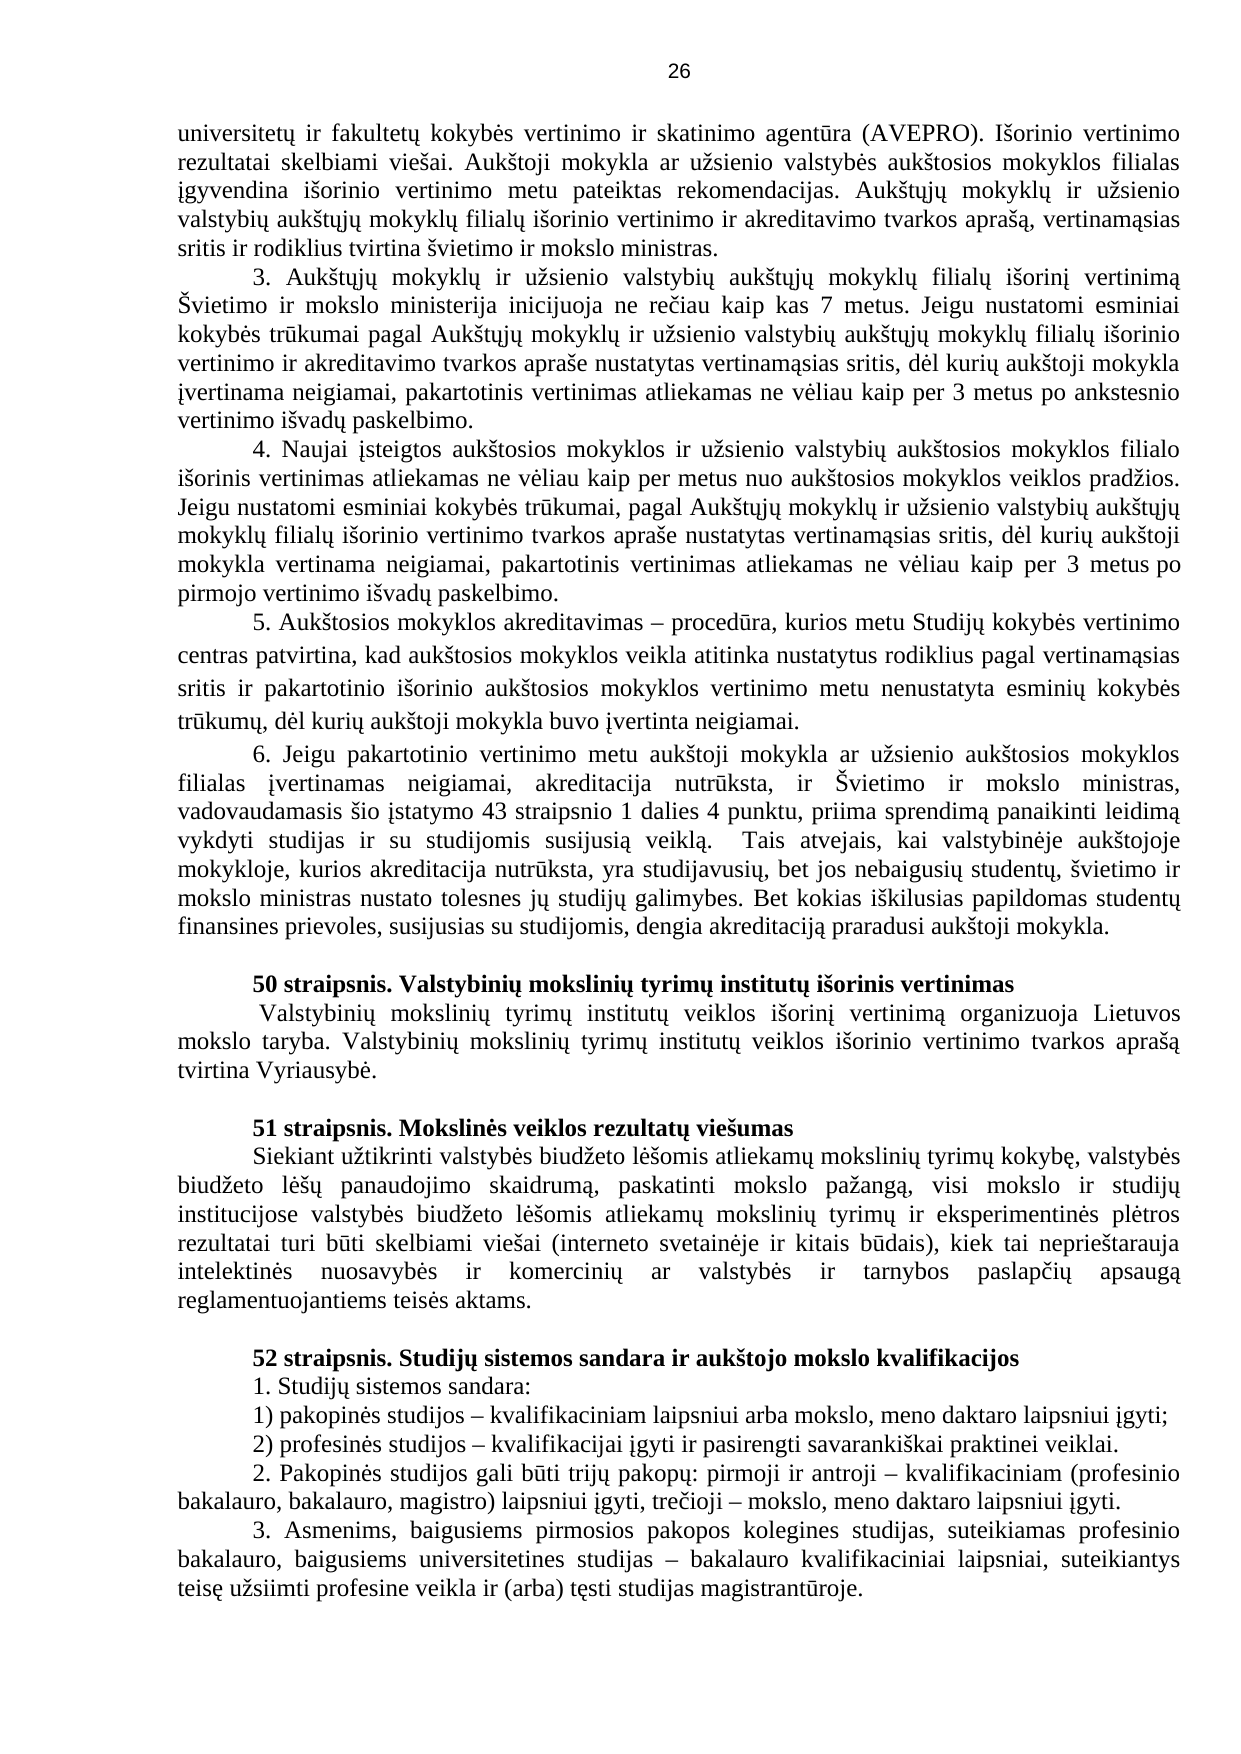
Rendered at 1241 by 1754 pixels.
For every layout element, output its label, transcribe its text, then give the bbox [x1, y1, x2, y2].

text 5. Aukštosios mokyklos akreditavimas – procedūra, kurios metu Studijų kokybės vertinimo centras patvirtina, kad aukštosios mokyklos veikla atitinka nustatytus rodiklius pagal vertinamąsias sritis ir pakartotinio išorinio aukštosios mokyklos vertinimo metu nenustatyta esminių kokybės trūkumų, dėl kurių aukštoji mokykla buvo įvertinta neigiamai. [177, 607, 1181, 735]
text 52 straipsnis. Studijų sistemos sandara ir aukštojo mokslo kvalifikacijos [177, 1343, 1181, 1371]
text 1. Studijų sistemos sandara: [177, 1371, 1181, 1400]
text 51 straipsnis. Mokslinės veiklos rezultatų viešumas [177, 1113, 1181, 1141]
text 3. Asmenims, baigusiems pirmosios pakopos kolegines studijas, suteikiamas profesinio bakalauro, baigusiems universitetines studijas – bakalauro kvalifikaciniai laipsniai, suteikiantys teisę užsiimti profesine veikla ir (arba) tęsti studijas magistrantūroje. [177, 1515, 1181, 1601]
text 50 straipsnis. Valstybinių mokslinių tyrimų institutų išorinis vertinimas [177, 969, 1181, 998]
text universitetų ir fakultetų kokybės vertinimo ir skatinimo agentūra (AVEPRO). Išorinio vertinimo rezultatai skelbiami viešai. Aukštoji mokykla ar užsienio valstybės aukštosios mokyklos filialas įgyvendina išorinio vertinimo metu pateiktas rekomendacijas. Aukštųjų mokyklų ir užsienio valstybių aukštųjų mokyklų filialų išorinio vertinimo ir akreditavimo tvarkos aprašą, vertinamąsias sritis ir rodiklius tvirtina švietimo ir mokslo ministras. [177, 118, 1181, 262]
text 2) profesinės studijos – kvalifikacijai įgyti ir pasirengti savarankiškai praktinei veiklai. [177, 1429, 1181, 1458]
text Valstybinių mokslinių tyrimų institutų veiklos išorinį vertinimą organizuoja Lietuvos mokslo taryba. Valstybinių mokslinių tyrimų institutų veiklos išorinio vertinimo tvarkos aprašą tvirtina Vyriausybė. [177, 998, 1181, 1084]
text 1) pakopinės studijos – kvalifikaciniam laipsniui arba mokslo, meno daktaro laipsniui įgyti; [177, 1400, 1181, 1429]
text 6. Jeigu pakartotinio vertinimo metu aukštoji mokykla ar užsienio aukštosios mokyklos filialas įvertinamas neigiamai, akreditacija nutrūksta, ir Švietimo ir mokslo ministras, vadovaudamasis šio įstatymo 43 straipsnio 1 dalies 4 punktu, priima sprendimą panaikinti leidimą vykdyti studijas ir su studijomis susijusią veiklą. Tais atvejais, kai valstybinėje aukštojoje mokykloje, kurios akreditacija nutrūksta, yra studijavusių, bet jos nebaigusių studentų, švietimo ir mokslo ministras nustato tolesnes jų studijų galimybes. Bet kokias iškilusias papildomas studentų finansines prievoles, susijusias su studijomis, dengia akreditaciją praradusi aukštoji mokykla. [177, 739, 1181, 940]
text 2. Pakopinės studijos gali būti trijų pakopų: pirmoji ir antroji – kvalifikaciniam (profesinio bakalauro, bakalauro, magistro) laipsniui įgyti, trečioji – mokslo, meno daktaro laipsniui įgyti. [177, 1458, 1181, 1515]
text 4. Naujai įsteigtos aukštosios mokyklos ir užsienio valstybių aukštosios mokyklos filialo išorinis vertinimas atliekamas ne vėliau kaip per metus nuo aukštosios mokyklos veiklos pradžios. Jeigu nustatomi esminiai kokybės trūkumai, pagal Aukštųjų mokyklų ir užsienio valstybių aukštųjų mokyklų filialų išorinio vertinimo tvarkos apraše nustatytas vertinamąsias sritis, dėl kurių aukštoji mokykla vertinama neigiamai, pakartotinis vertinimas atliekamas ne vėliau kaip per 3 metus po pirmojo vertinimo išvadų paskelbimo. [177, 434, 1181, 607]
text 3. Aukštųjų mokyklų ir užsienio valstybių aukštųjų mokyklų filialų išorinį vertinimą Švietimo ir mokslo ministerija inicijuoja ne rečiau kaip kas 7 metus. Jeigu nustatomi esminiai kokybės trūkumai pagal Aukštųjų mokyklų ir užsienio valstybių aukštųjų mokyklų filialų išorinio vertinimo ir akreditavimo tvarkos apraše nustatytas vertinamąsias sritis, dėl kurių aukštoji mokykla įvertinama neigiamai, pakartotinis vertinimas atliekamas ne vėliau kaip per 3 metus po ankstesnio vertinimo išvadų paskelbimo. [177, 262, 1181, 434]
text Siekiant užtikrinti valstybės biudžeto lėšomis atliekamų mokslinių tyrimų kokybę, valstybės biudžeto lėšų panaudojimo skaidrumą, paskatinti mokslo pažangą, visi mokslo ir studijų institucijose valstybės biudžeto lėšomis atliekamų mokslinių tyrimų ir eksperimentinės plėtros rezultatai turi būti skelbiami viešai (interneto svetainėje ir kitais būdais), kiek tai neprieštarauja intelektinės nuosavybės ir komercinių ar valstybės ir tarnybos paslapčių apsaugą reglamentuojantiems teisės aktams. [177, 1141, 1181, 1314]
